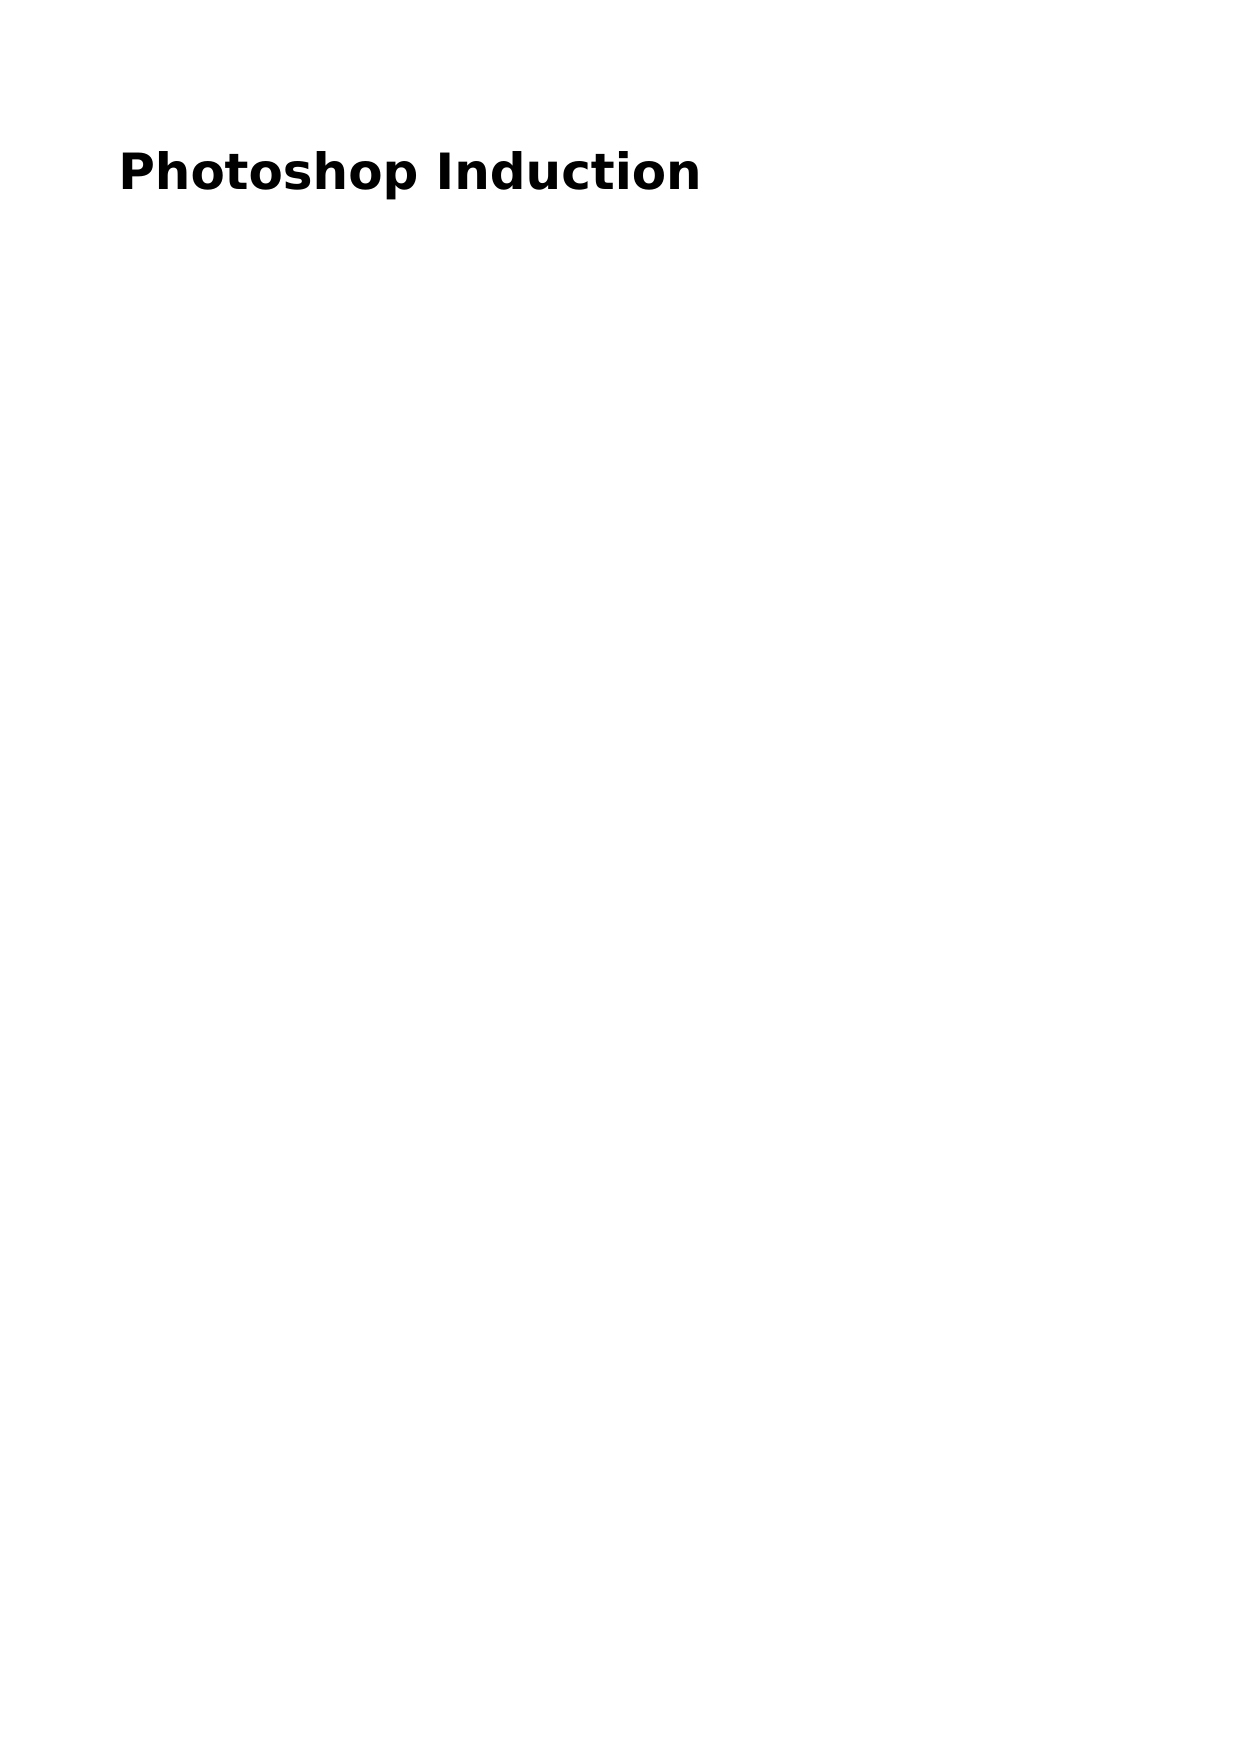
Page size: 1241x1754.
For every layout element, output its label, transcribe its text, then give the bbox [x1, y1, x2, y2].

subtitle Photoshop Induction [118, 143, 1122, 201]
